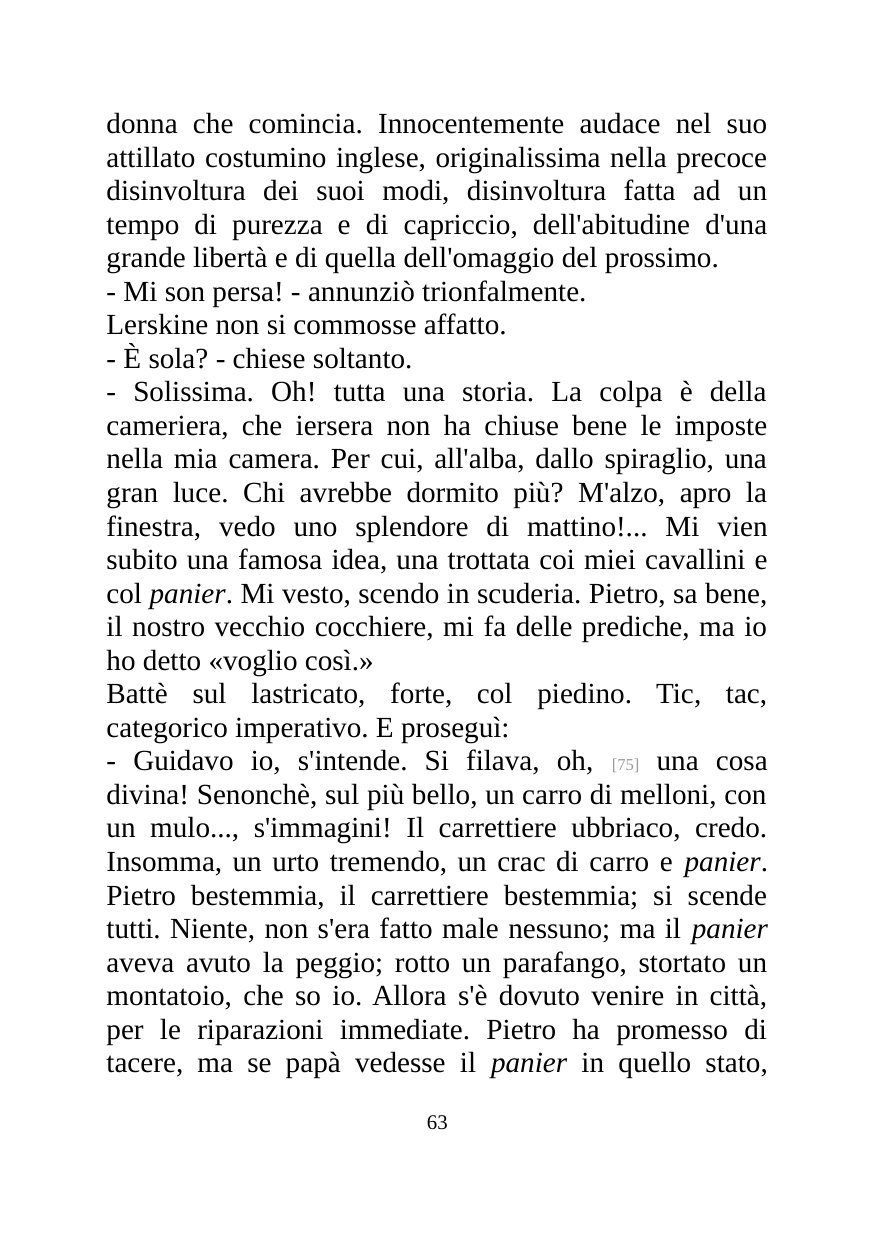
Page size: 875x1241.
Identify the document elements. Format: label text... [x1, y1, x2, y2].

text - È sola? - chiese soltanto. [106, 341, 768, 374]
text donna che comincia. Innocentemente audace nel suo attillato costumino inglese, originalissima nella precoce disinvoltura dei suoi modi, disinvoltura fatta ad un tempo di purezza e di capriccio, dell'abitudine d'una grande libertà e di quella dell'omaggio del prossimo. [106, 106, 768, 274]
text - Solissima. Oh! tutta una storia. La colpa è della cameriera, che iersera non ha chiuse bene le imposte nella mia camera. Per cui, all'alba, dallo spiraglio, una gran luce. Chi avrebbe dormito più? M'alzo, apro la finestra, vedo uno splendore di mattino!... Mi vien subito una famosa idea, una trottata coi miei cavallini e col panier. Mi vesto, scendo in scuderia. Pietro, sa bene, il nostro vecchio cocchiere, mi fa delle prediche, ma io ho detto «voglio così.» [106, 374, 768, 676]
text - Mi son persa! - annunziò trionfalmente. [106, 274, 768, 307]
text - Guidavo io, s'intende. Si filava, oh, [75] una cosa divina! Senonchè, sul più bello, un carro di melloni, con un mulo..., s'immagini! Il carrettiere ubbriaco, credo. Insomma, un urto tremendo, un crac di carro e panier. Pietro bestemmia, il carrettiere bestemmia; si scende tutti. Niente, non s'era fatto male nessuno; ma il panier aveva avuto la peggio; rotto un parafango, stortato un montatoio, che so io. Allora s'è dovuto venire in città, per le riparazioni immediate. Pietro ha promesso di tacere, ma se papà vedesse il panier in quello stato, [106, 743, 768, 1079]
text Battè sul lastricato, forte, col piedino. Tic, tac, categorico imperativo. E proseguì: [106, 676, 768, 743]
text Lerskine non si commosse affatto. [106, 307, 768, 341]
